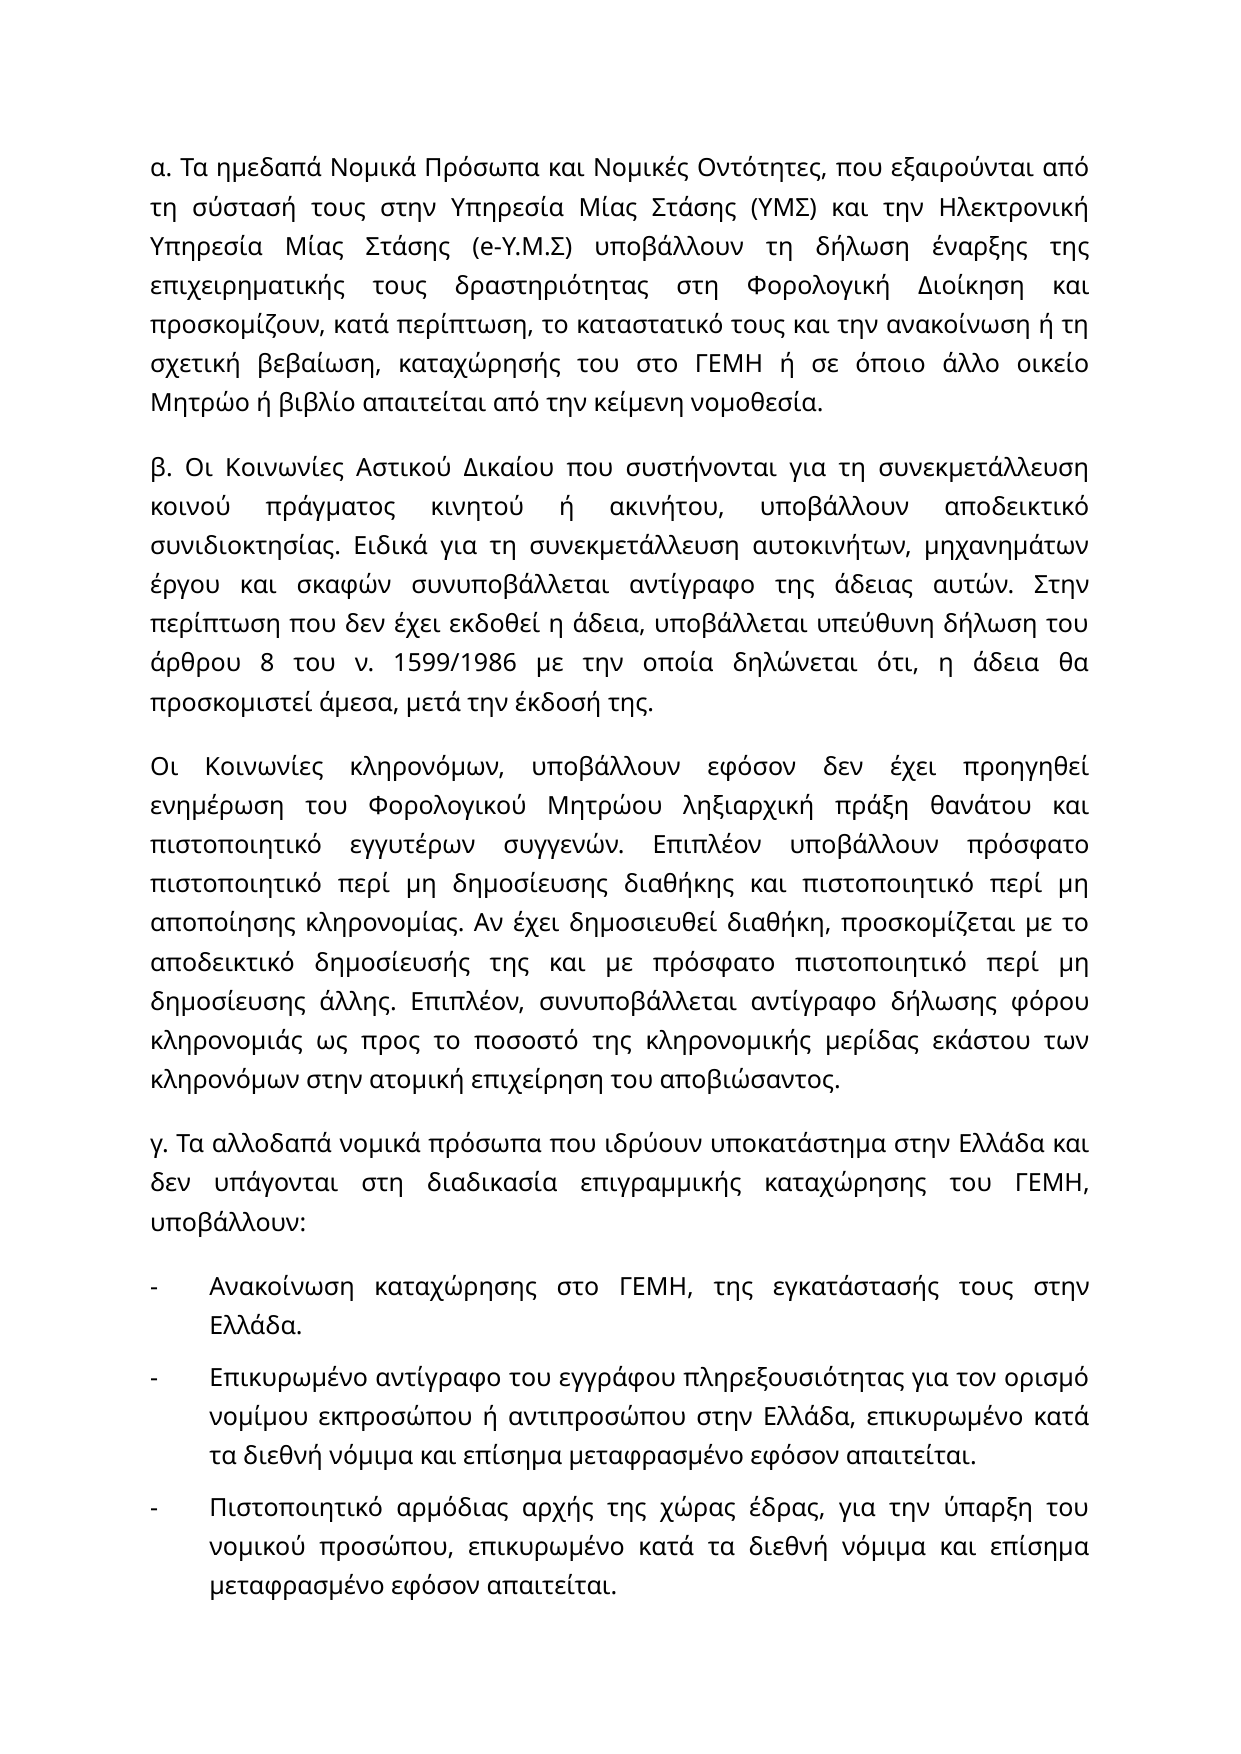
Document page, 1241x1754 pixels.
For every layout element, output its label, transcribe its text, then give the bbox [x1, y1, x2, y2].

text α. Τα ημεδαπά Νομικά Πρόσωπα και Νομικές Οντότητες, που εξαιρούνται από τη σύστασή τους στην Υπηρεσία Μίας Στάσης (ΥΜΣ) και την Ηλεκτρονική Υπηρεσία Μίας Στάσης (e-Υ.Μ.Σ) υποβάλλουν τη δήλωση έναρξης της επιχειρηματικής τους δραστηριότητας στη Φορολογική Διοίκηση και προσκομίζουν, κατά περίπτωση, το καταστατικό τους και την ανακοίνωση ή τη σχετική βεβαίωση, καταχώρησής του στο ΓΕΜΗ ή σε όποιο άλλο οικείο Μητρώο ή βιβλίο απαιτείται από την κείμενη νομοθεσία. [150, 150, 1090, 419]
text γ. Τα αλλοδαπά νομικά πρόσωπα που ιδρύουν υποκατάστημα στην Ελλάδα και δεν υπάγονται στη διαδικασία επιγραμμικής καταχώρησης του ΓΕΜΗ, υποβάλλουν: [150, 1126, 1090, 1238]
list - Ανακοίνωση καταχώρησης στο ΓΕΜΗ, της εγκατάστασής τους στην Ελλάδα. [150, 1268, 1090, 1342]
text β. Οι Κοινωνίες Αστικού Δικαίου που συστήνονται για τη συνεκμετάλλευση κοινού πράγματος κινητού ή ακινήτου, υποβάλλουν αποδεικτικό συνιδιοκτησίας. Ειδικά για τη συνεκμετάλλευση αυτοκινήτων, μηχανημάτων έργου και σκαφών συνυποβάλλεται αντίγραφο της άδειας αυτών. Στην περίπτωση που δεν έχει εκδοθεί η άδεια, υποβάλλεται υπεύθυνη δήλωση του άρθρου 8 του ν. 1599/1986 με την οποία δηλώνεται ότι, η άδεια θα προσκομιστεί άμεσα, μετά την έκδοσή της. [150, 449, 1090, 718]
list - Πιστοποιητικό αρμόδιας αρχής της χώρας έδρας, για την ύπαρξη του νομικού προσώπου, επικυρωμένο κατά τα διεθνή νόμιμα και επίσημα μεταφρασμένο εφόσον απαιτείται. [150, 1489, 1090, 1602]
text Οι Κοινωνίες κληρονόμων, υποβάλλουν εφόσον δεν έχει προηγηθεί ενημέρωση του Φορολογικού Μητρώου ληξιαρχική πράξη θανάτου και πιστοποιητικό εγγυτέρων συγγενών. Επιπλέον υποβάλλουν πρόσφατο πιστοποιητικό περί μη δημοσίευσης διαθήκης και πιστοποιητικό περί μη αποποίησης κληρονομίας. Αν έχει δημοσιευθεί διαθήκη, προσκομίζεται με το αποδεικτικό δημοσίευσής της και με πρόσφατο πιστοποιητικό περί μη δημοσίευσης άλλης. Επιπλέον, συνυποβάλλεται αντίγραφο δήλωσης φόρου κληρονομιάς ως προς το ποσοστό της κληρονομικής μερίδας εκάστου των κληρονόμων στην ατομική επιχείρηση του αποβιώσαντος. [150, 748, 1090, 1096]
list - Επικυρωμένο αντίγραφο του εγγράφου πληρεξουσιότητας για τον ορισμό νομίμου εκπροσώπου ή αντιπροσώπου στην Ελλάδα, επικυρωμένο κατά τα διεθνή νόμιμα και επίσημα μεταφρασμένο εφόσον απαιτείται. [150, 1359, 1090, 1472]
